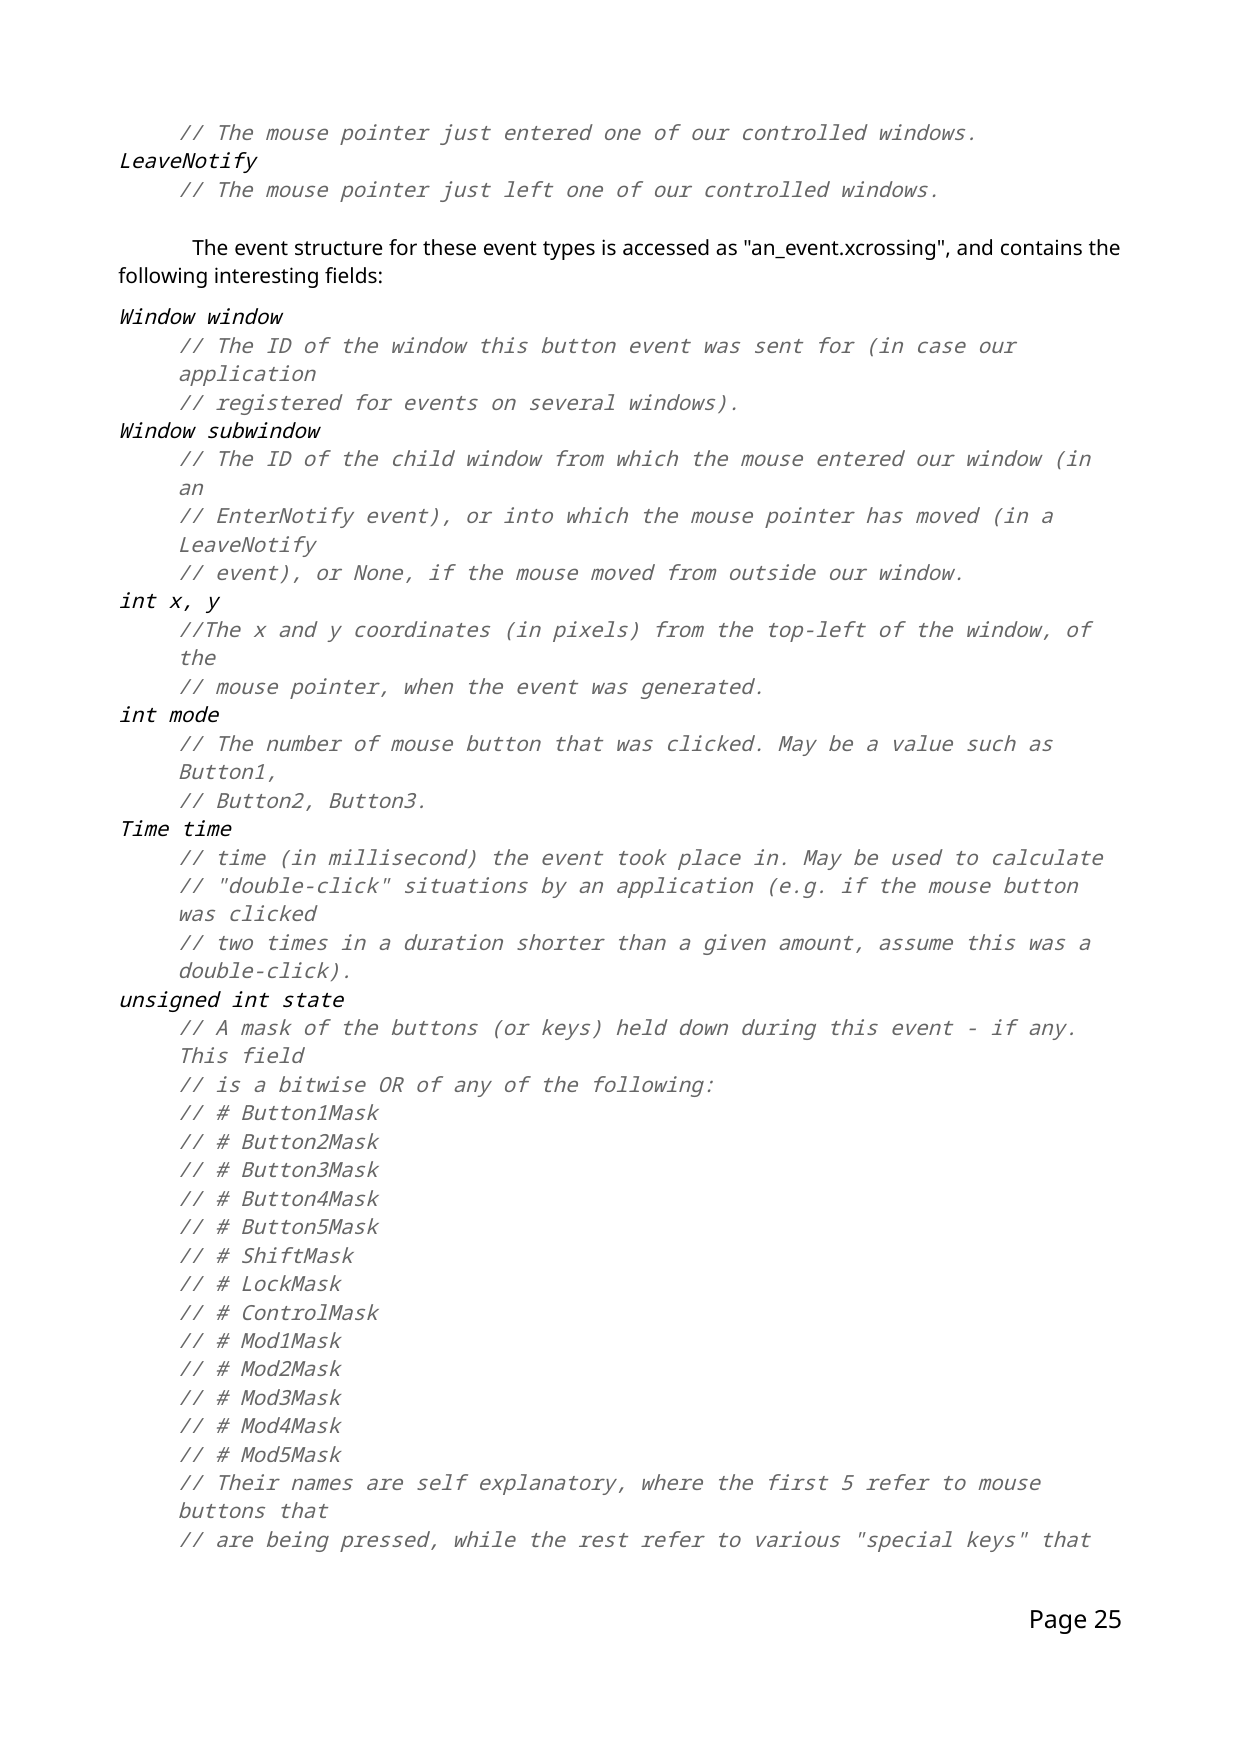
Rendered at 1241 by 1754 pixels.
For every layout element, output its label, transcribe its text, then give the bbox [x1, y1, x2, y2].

subtitle unsigned int state [118, 985, 1122, 1013]
list // time (in millisecond) the event took place in. May be used to calculate [177, 843, 1122, 871]
list // # ShiftMask [177, 1241, 1122, 1269]
list // The mouse pointer just left one of our controlled windows. [177, 175, 1122, 203]
subtitle LeaveNotify [118, 147, 1122, 175]
list // # Button3Mask [177, 1155, 1122, 1184]
subtitle Window subwindow [118, 416, 1122, 444]
list // # Mod5Mask [177, 1440, 1122, 1468]
list // # ControlMask [177, 1298, 1122, 1326]
list // are being pressed, while the rest refer to various "special keys" that [177, 1525, 1122, 1553]
list // # LockMask [177, 1269, 1122, 1298]
subtitle Window window [118, 302, 1122, 331]
list // event), or None, if the mouse moved from outside our window. [177, 558, 1122, 587]
subtitle int x, y [118, 587, 1122, 615]
list // EnterNotify event), or into which the mouse pointer has moved (in a LeaveNotify [177, 501, 1122, 558]
list // # Button5Mask [177, 1212, 1122, 1241]
list // # Button2Mask [177, 1127, 1122, 1155]
text The event structure for these event types is accessed as "an_event.xcrossing", and contains the following interesting fields: [118, 233, 1122, 290]
subtitle Time time [118, 814, 1122, 843]
list // two times in a duration shorter than a given amount, assume this was a double-click). [177, 928, 1122, 985]
list // The ID of the window this button event was sent for (in case our application [177, 331, 1122, 388]
list // Their names are self explanatory, where the first 5 refer to mouse buttons that [177, 1468, 1122, 1525]
list // # Mod3Mask [177, 1383, 1122, 1411]
list // "double-click" situations by an application (e.g. if the mouse button was clicked [177, 871, 1122, 928]
subtitle int mode [118, 700, 1122, 729]
list // A mask of the buttons (or keys) held down during this event - if any. This field [177, 1013, 1122, 1070]
list // # Button1Mask [177, 1098, 1122, 1127]
list // is a bitwise OR of any of the following: [177, 1070, 1122, 1098]
list //The x and y coordinates (in pixels) from the top-left of the window, of the [177, 615, 1122, 672]
list // The ID of the child window from which the mouse entered our window (in an [177, 444, 1122, 501]
list // # Mod1Mask [177, 1326, 1122, 1354]
list // registered for events on several windows). [177, 388, 1122, 416]
list // Button2, Button3. [177, 786, 1122, 814]
list // # Mod4Mask [177, 1411, 1122, 1440]
list // # Button4Mask [177, 1184, 1122, 1212]
list // The mouse pointer just entered one of our controlled windows. [177, 118, 1122, 147]
list // The number of mouse button that was clicked. May be a value such as Button1, [177, 729, 1122, 786]
list // mouse pointer, when the event was generated. [177, 672, 1122, 700]
list // # Mod2Mask [177, 1354, 1122, 1383]
